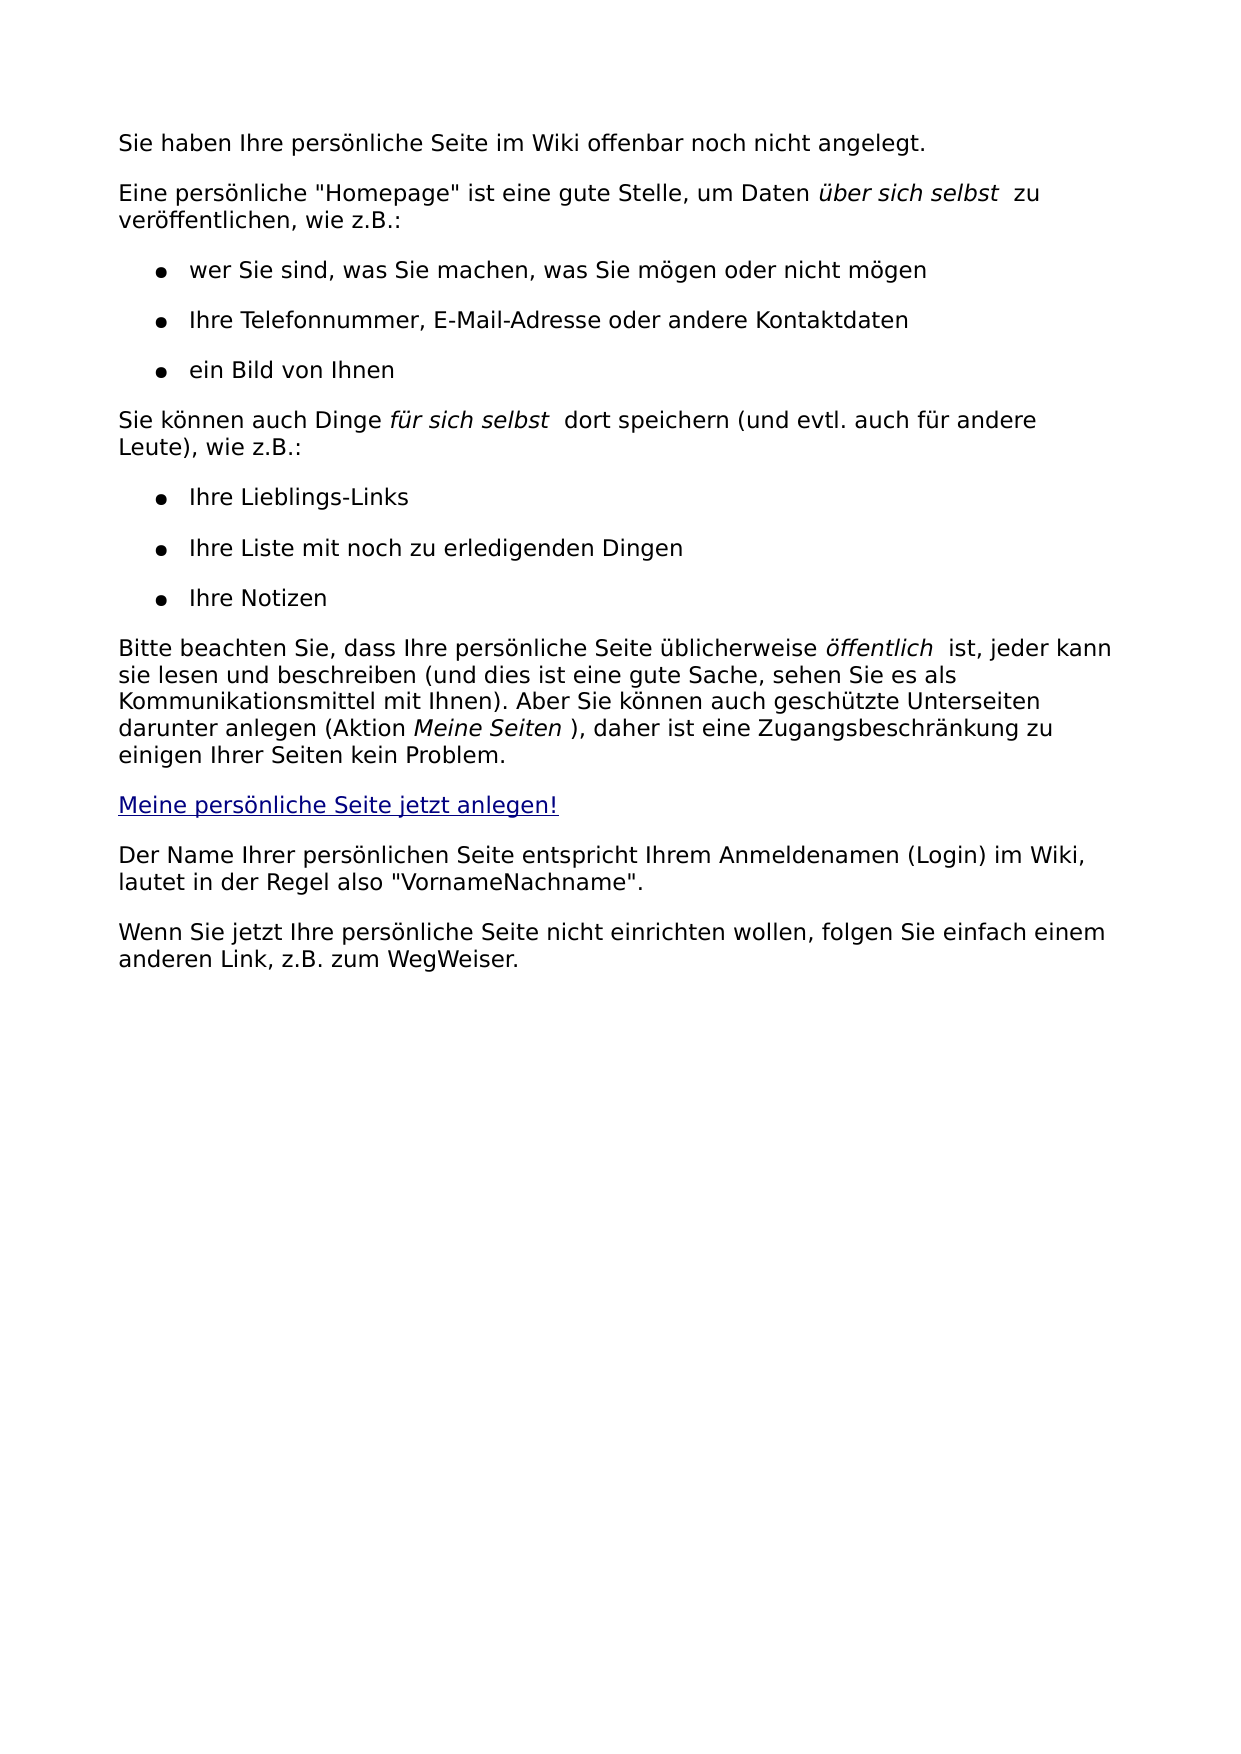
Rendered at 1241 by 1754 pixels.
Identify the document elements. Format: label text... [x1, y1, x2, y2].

text Der Name Ihrer persönlichen Seite entspricht Ihrem Anmeldenamen (Login) im Wiki, lautet in der Regel also "VornameNachname". [118, 842, 1122, 896]
list Ihre Lieblings-Links [153, 484, 1122, 511]
list ein Bild von Ihnen [153, 357, 1122, 384]
text Wenn Sie jetzt Ihre persönliche Seite nicht einrichten wollen, folgen Sie einfach einem anderen Link, z.B. zum WegWeiser. [118, 919, 1122, 972]
list Ihre Notizen [153, 585, 1122, 612]
text Sie können auch Dinge für sich selbst dort speichern (und evtl. auch für andere Leute), wie z.B.: [118, 408, 1122, 461]
list Ihre Liste mit noch zu erledigenden Dingen [153, 535, 1122, 561]
text Meine persönliche Seite jetzt anlegen! [118, 792, 1122, 819]
text Bitte beachten Sie, dass Ihre persönliche Seite üblicherweise öffentlich ist, jeder kann sie lesen und beschreiben (und dies ist eine gute Sache, sehen Sie es als Kommunikationsmittel mit Ihnen). Aber Sie können auch geschützte Unterseiten darunter anlegen (Aktion Meine Seiten ), daher ist eine Zugangsbeschränkung zu einigen Ihrer Seiten kein Problem. [118, 635, 1122, 768]
text Sie haben Ihre persönliche Seite im Wiki offenbar noch nicht angelegt. [118, 130, 1122, 157]
list wer Sie sind, was Sie machen, was Sie mögen oder nicht mögen [153, 257, 1122, 284]
list Ihre Telefonnummer, E-Mail-Adresse oder andere Kontaktdaten [153, 307, 1122, 334]
text Eine persönliche "Homepage" ist eine gute Stelle, um Daten über sich selbst zu veröffentlichen, wie z.B.: [118, 180, 1122, 233]
